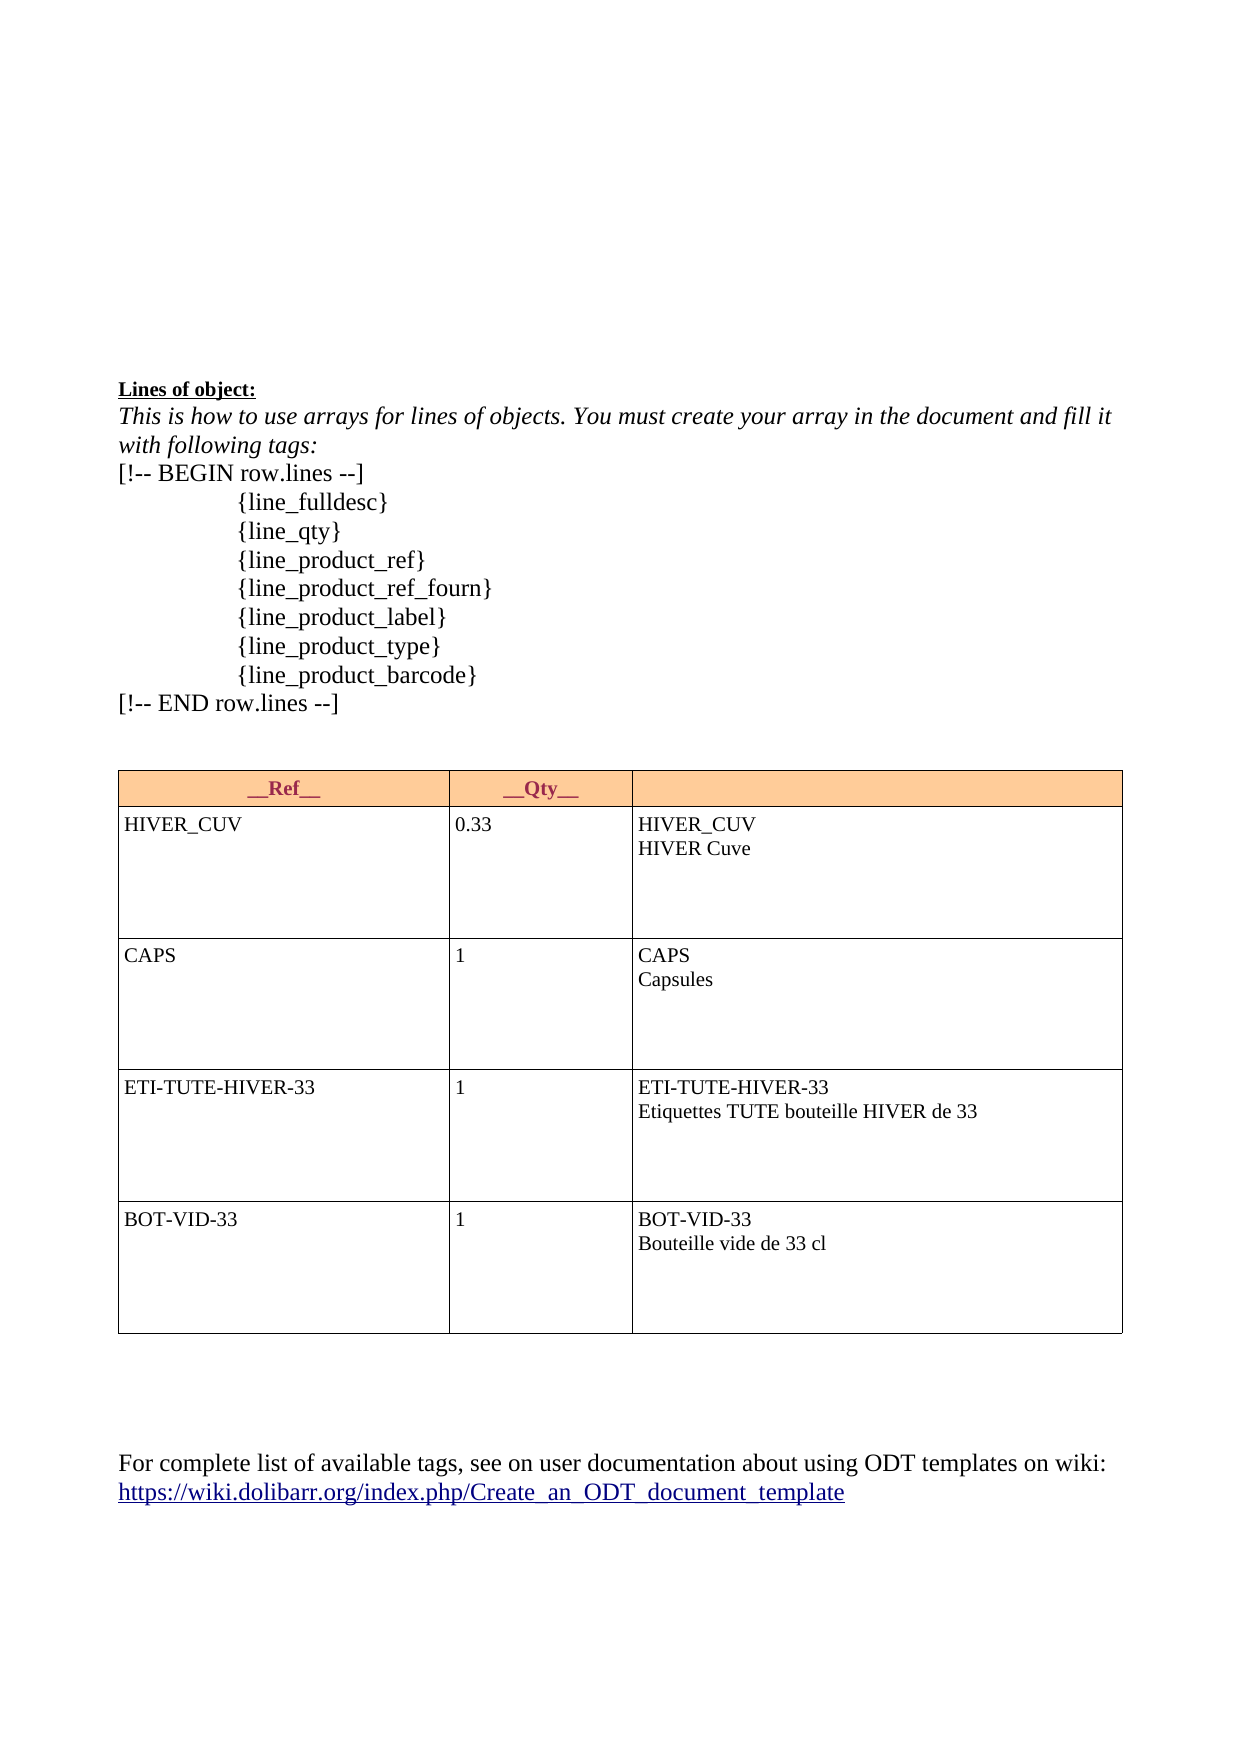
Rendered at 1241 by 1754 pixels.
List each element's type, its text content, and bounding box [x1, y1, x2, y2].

text {line_product_type} [118, 631, 1122, 660]
text For complete list of available tags, see on user documentation about using ODT templates on wiki: [118, 1448, 1122, 1477]
table_cell 1 [450, 939, 632, 1069]
table_cell 0.33 [450, 807, 632, 938]
table_header __Qty__ [450, 771, 632, 806]
table_cell CAPS Capsules [633, 939, 1122, 1069]
text {line_product_barcode} [118, 660, 1122, 688]
text {line_fulldesc} [118, 487, 1122, 516]
table_cell HIVER_CUV [119, 807, 449, 938]
table_cell 1 [450, 1202, 632, 1333]
text {line_product_label} [118, 602, 1122, 631]
table_cell ETI-TUTE-HIVER-33 [119, 1070, 449, 1201]
table_cell HIVER_CUV HIVER Cuve [633, 807, 1122, 938]
table_cell ETI-TUTE-HIVER-33 Etiquettes TUTE bouteille HIVER de 33 [633, 1070, 1122, 1201]
table_header [633, 771, 1122, 806]
text This is how to use arrays for lines of objects. You must create your array in the document and fill it with following tags: [118, 401, 1122, 458]
text {line_qty} [118, 516, 1122, 545]
text {line_product_ref} [118, 545, 1122, 573]
table_cell BOT-VID-33 Bouteille vide de 33 cl [633, 1202, 1122, 1333]
table_header __Ref__ [119, 771, 449, 806]
text https://wiki.dolibarr.org/index.php/Create_an_ODT_document_template [118, 1477, 1122, 1506]
text {line_product_ref_fourn} [118, 573, 1122, 602]
text [!-- END row.lines --] [118, 688, 1122, 717]
text [!-- BEGIN row.lines --] [118, 458, 1122, 487]
table_cell CAPS [119, 939, 449, 1069]
table_cell BOT-VID-33 [119, 1202, 449, 1333]
text Lines of object: [118, 377, 1122, 401]
table_cell 1 [450, 1070, 632, 1201]
